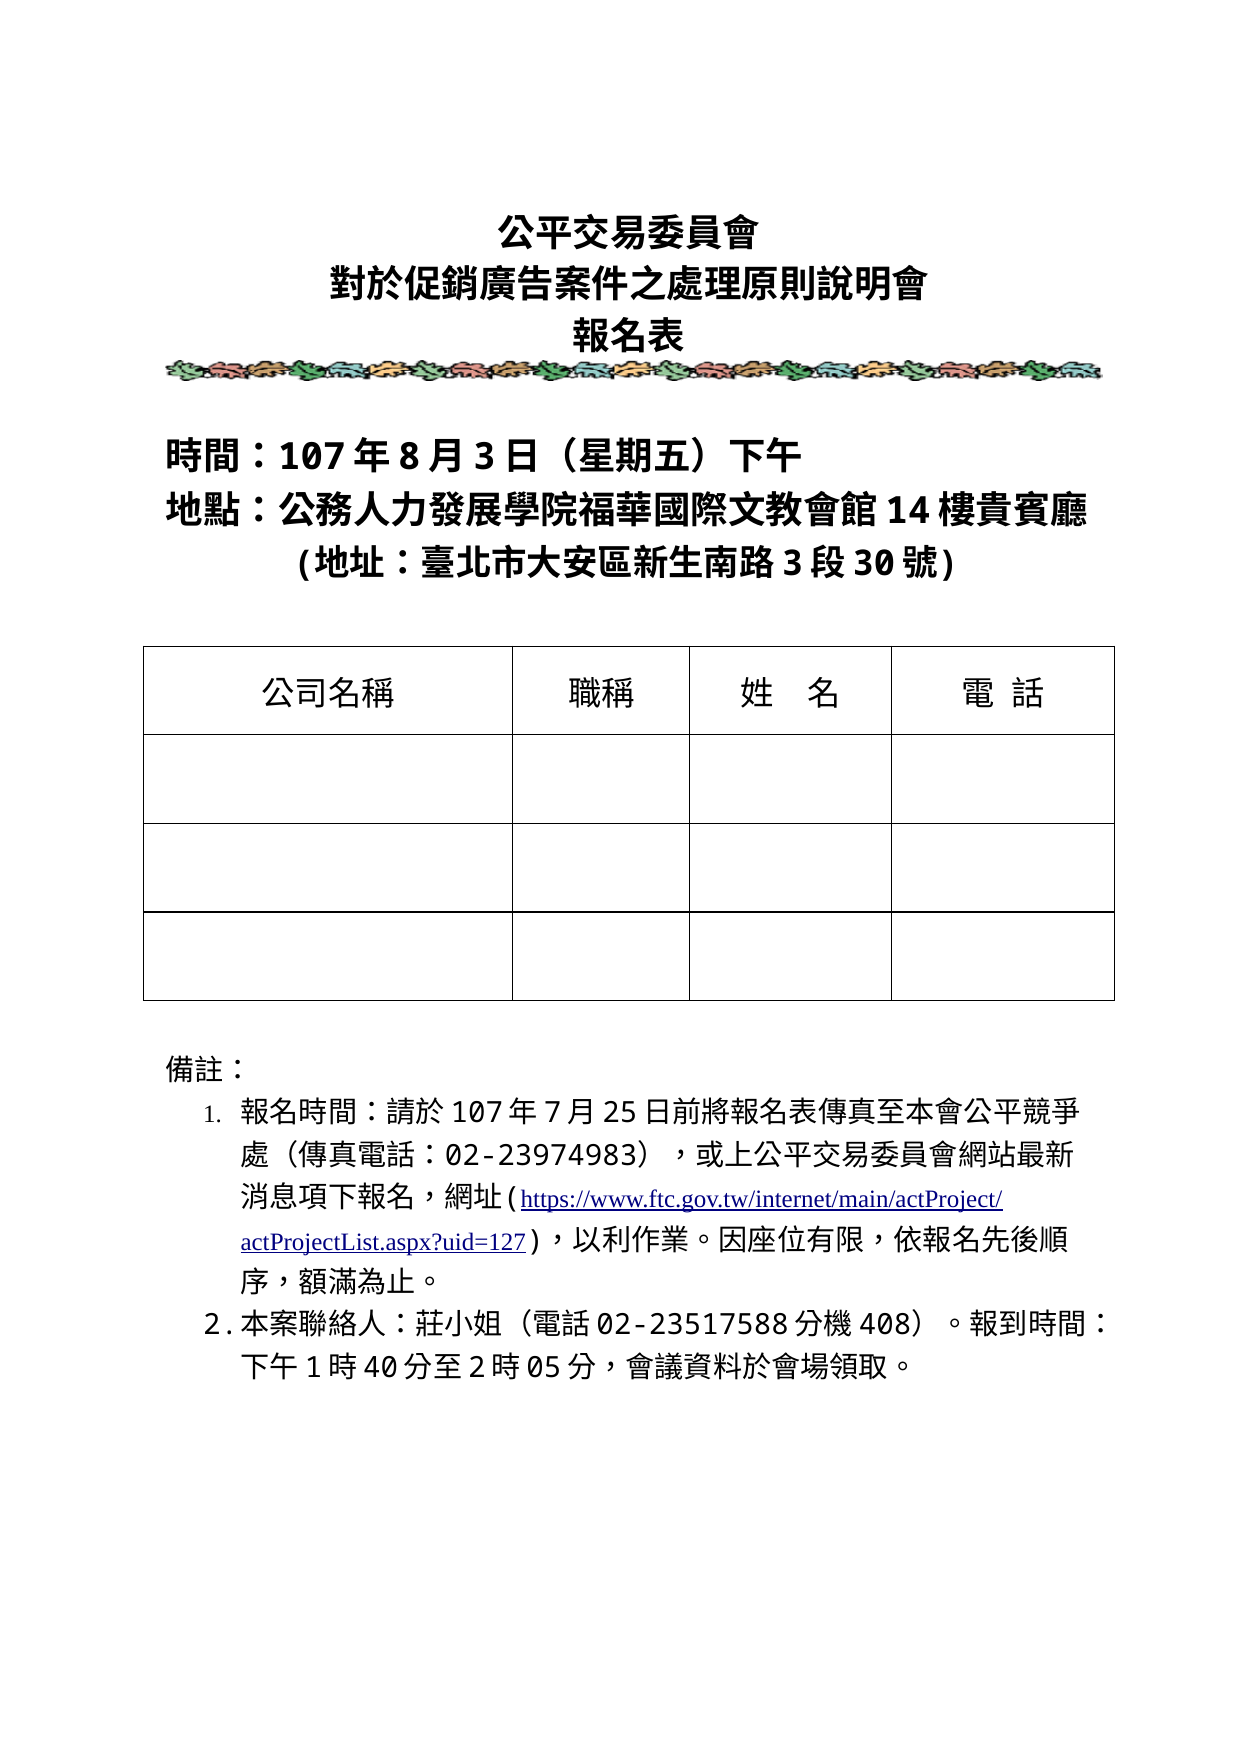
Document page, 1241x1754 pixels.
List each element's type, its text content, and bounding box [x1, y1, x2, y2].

table_cell [144, 913, 512, 1000]
table_cell [144, 824, 512, 911]
table_cell [513, 913, 689, 1000]
table_header 電 話 [892, 647, 1114, 734]
text 報名表 [165, 308, 1092, 360]
picture [165, 360, 1103, 381]
table_cell [513, 824, 689, 911]
list 本案聯絡人：莊小姐（電話02-23517588分機408）。報到時間：下午1時40分至2時05分，會議資料於會場領取。 [203, 1301, 1092, 1386]
table_header 姓 名 [690, 647, 891, 734]
table_cell [892, 735, 1114, 823]
text 備註： [165, 1047, 1092, 1089]
table_cell [144, 735, 512, 823]
table_header 公司名稱 [144, 647, 512, 734]
table_cell [892, 913, 1114, 1000]
text 對於促銷廣告案件之處理原則說明會 [165, 256, 1092, 308]
text 公平交易委員會 [165, 208, 1092, 256]
table_cell [690, 824, 891, 911]
list 報名時間：請於107年7月25日前將報名表傳真至本會公平競爭處（傳真電話：02-23974983），或上公平交易委員會網站最新消息項下報名，網址(https://www.ftc.gov.tw/internet/main/actProject/actProjectList.aspx?uid=127)，以利作業。因座位有限，依報名先後順序，額滿為止。 [203, 1089, 1092, 1301]
text 地點：公務人力發展學院福華國際文教會館14樓貴賓廳 [165, 480, 1092, 534]
table_cell [690, 913, 891, 1000]
table_cell [690, 735, 891, 823]
table_header 職稱 [513, 647, 689, 734]
text 時間：107年8月3日（星期五）下午 [165, 426, 1092, 480]
text (地址：臺北市大安區新生南路3段30號) [165, 534, 1092, 586]
table_cell [513, 735, 689, 823]
table_cell [892, 824, 1114, 911]
